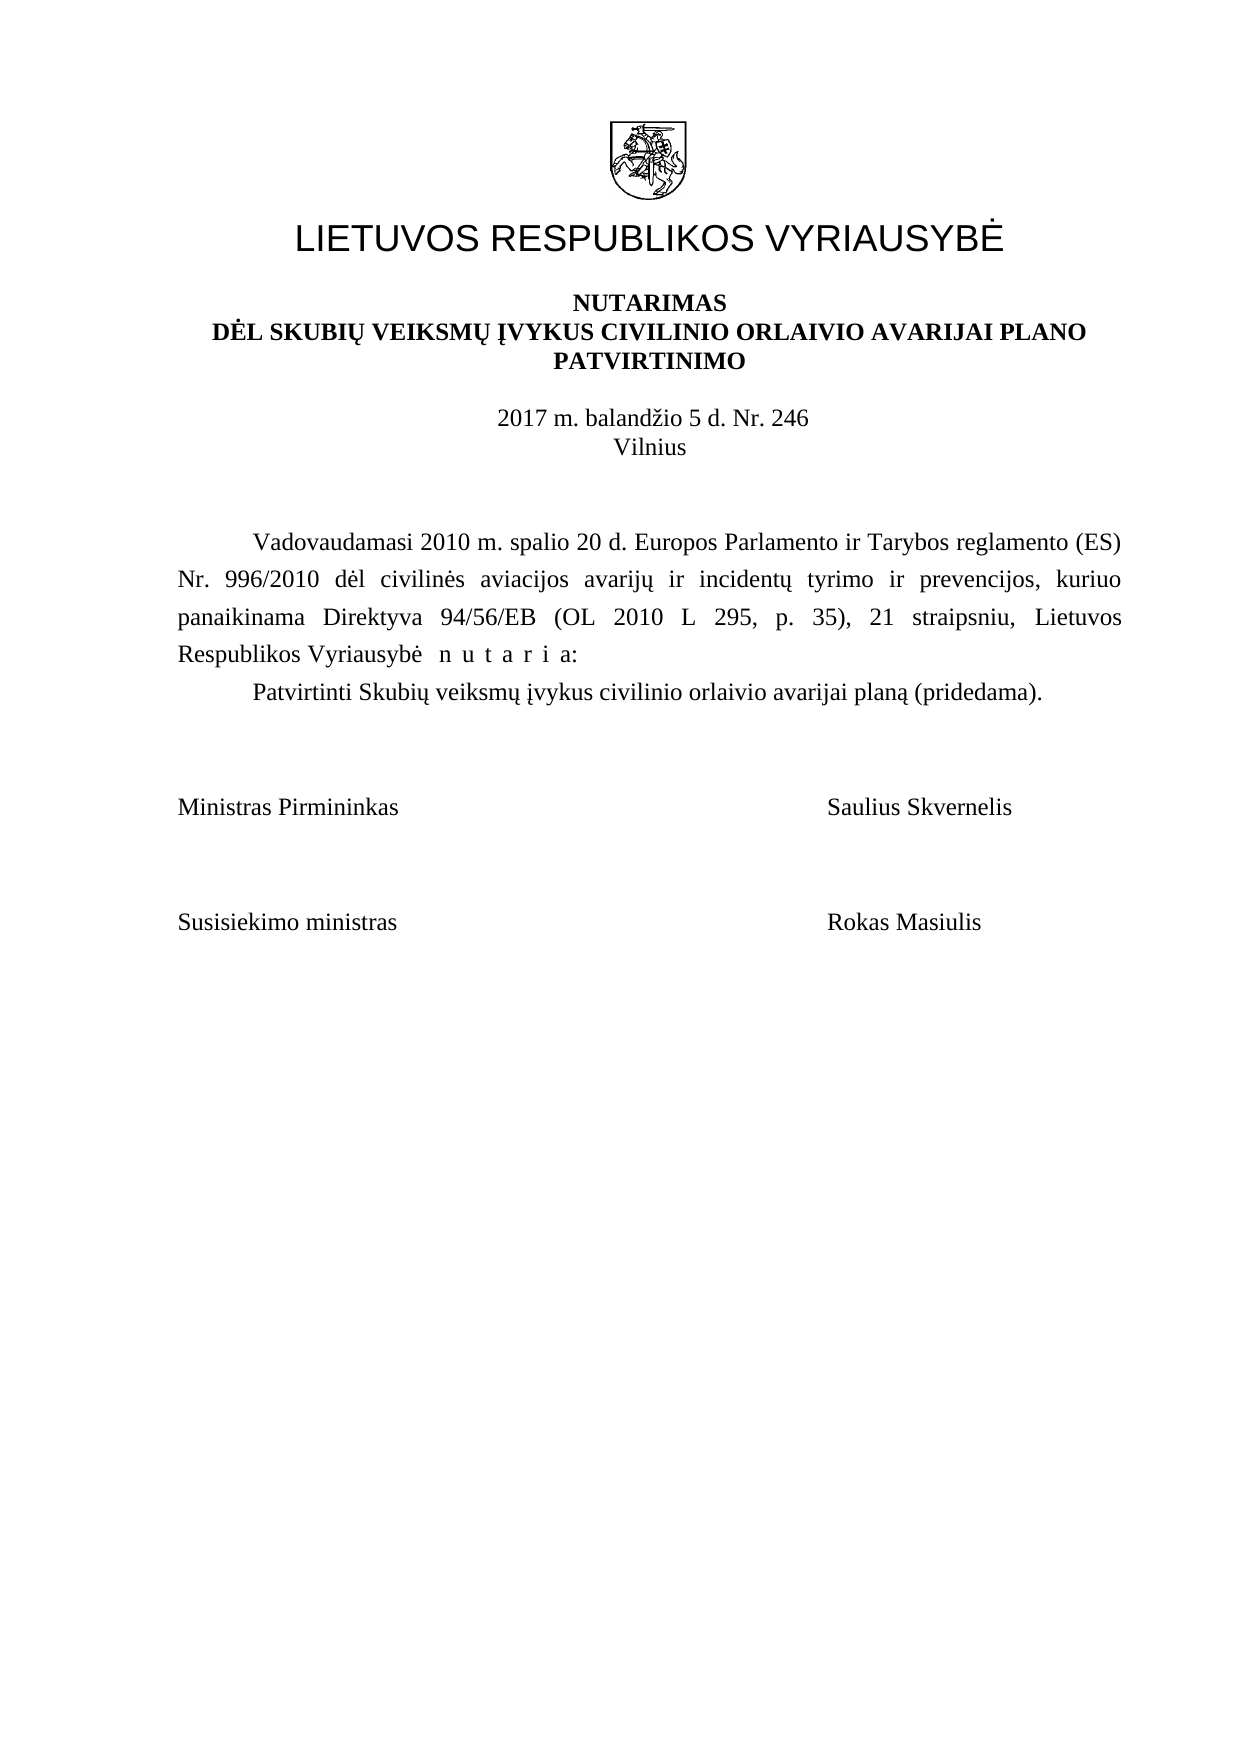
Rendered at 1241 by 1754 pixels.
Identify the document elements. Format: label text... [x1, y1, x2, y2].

text 2017 m. balandžio 5 d. Nr. 246 [177, 403, 1122, 432]
text Ministras Pirmininkas Saulius Skvernelis [177, 792, 1122, 821]
text nutarimas [177, 288, 1122, 317]
text Susisiekimo ministras Rokas Masiulis [177, 907, 1122, 936]
text Vadovaudamasi 2010 m. spalio 20 d. Europos Parlamento ir Tarybos reglamento (ES) Nr. 996/2010 dėl civilinės aviacijos avarijų ir incidentų tyrimo ir prevencijos, kuriuo panaikinama Direktyva 94/56/EB (OL 2010 L 295, p. 35), 21 straipsniu, Lietuvos Respublikos Vyriausybė nutaria: [177, 518, 1122, 668]
text DĖL SKUBIŲ VEIKSMŲ ĮVYKUS CIVILINIO ORLAIVIO AVARIJAI PLANO PATVIRTINIMO [177, 317, 1122, 374]
text Lietuvos Respublikos Vyriausybė [177, 216, 1122, 259]
text Vilnius [177, 432, 1122, 461]
text Patvirtinti Skubių veiksmų įvykus civilinio orlaivio avarijai planą (pridedama). [177, 668, 1122, 706]
